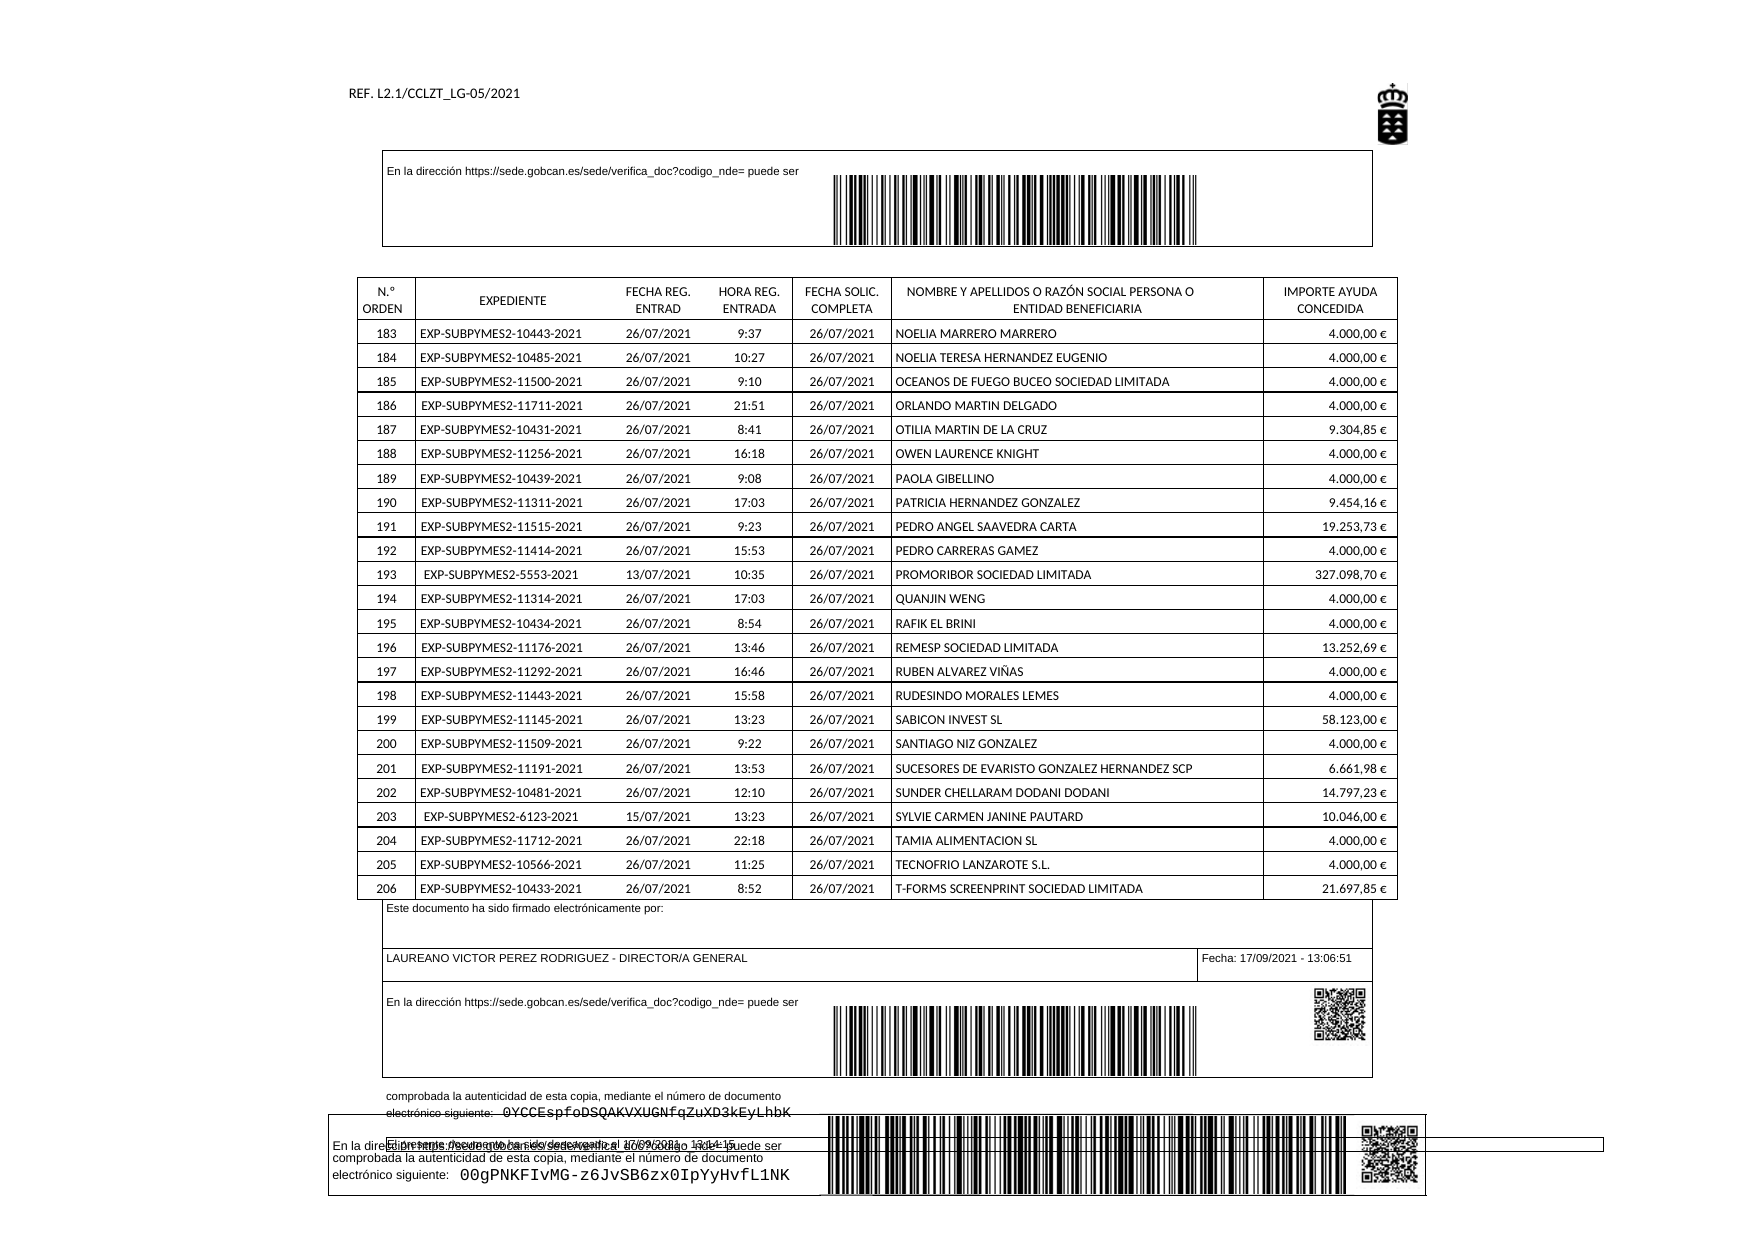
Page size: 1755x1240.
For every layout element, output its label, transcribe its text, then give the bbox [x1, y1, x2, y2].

table_cell 26/07/2021 [610, 731, 706, 754]
table_cell OWEN LAURENCE KNIGHT [892, 441, 1263, 464]
table_cell EXP-SUBPYMES2-11145-2021 [416, 707, 610, 730]
table_cell OTILIA MARTIN DE LA CRUZ [892, 417, 1263, 440]
table_cell En la dirección https://sede.gobcan.es/sede/verifica_doc?codigo_nde= puede ser [383, 151, 1198, 246]
table_cell EXP-SUBPYMES2-10443-2021 [416, 320, 610, 343]
table_cell 26/07/2021 [793, 417, 891, 440]
table_cell 22:18 [706, 828, 792, 851]
table_cell EXP-SUBPYMES2-10485-2021 [416, 344, 610, 367]
table_cell EXP-SUBPYMES2-6123-2021 [416, 803, 610, 826]
table_cell [357, 981, 382, 1077]
table_cell Este documento ha sido firmado electrónicamente por: [383, 900, 1198, 948]
table_cell 14.797,23 € [1264, 779, 1397, 802]
table_cell TECNOFRIO LANZAROTE S.L. [892, 852, 1263, 875]
table_cell EXP-SUBPYMES2-11414-2021 [416, 538, 610, 561]
table_cell 15/07/2021 [610, 803, 706, 826]
table_cell [357, 150, 382, 246]
table_cell EXP-SUBPYMES2-11443-2021 [416, 683, 610, 706]
table_cell 188 [358, 441, 415, 464]
table_cell REMESP SOCIEDAD LIMITADA [892, 634, 1263, 657]
table_cell 26/07/2021 [610, 441, 706, 464]
table_cell 26/07/2021 [793, 634, 891, 657]
table_cell EXP-SUBPYMES2-11509-2021 [416, 731, 610, 754]
table_cell Fecha: 17/09/2021 - 13:06:51 [1198, 949, 1372, 981]
table_cell 26/07/2021 [610, 755, 706, 778]
table_cell [1198, 900, 1372, 948]
table_cell 26/07/2021 [793, 852, 891, 875]
table_cell 191 [358, 513, 415, 536]
table_cell 13:23 [706, 707, 792, 730]
table_cell 15:53 [706, 538, 792, 561]
table_cell 26/07/2021 [610, 320, 706, 343]
table_cell EXP-SUBPYMES2-11515-2021 [416, 513, 610, 536]
table_cell [357, 900, 382, 948]
table_cell NOELIA MARRERO MARRERO [892, 320, 1263, 343]
table_cell NOELIA TERESA HERNANDEZ EUGENIO [892, 344, 1263, 367]
table_cell 13:46 [706, 634, 792, 657]
table_header IMPORTE AYUDA CONCEDIDA [1264, 278, 1397, 319]
table_cell 26/07/2021 [793, 731, 891, 754]
table_cell ORLANDO MARTIN DELGADO [892, 393, 1263, 416]
table_cell 194 [358, 586, 415, 609]
table_cell 4.000,00 € [1264, 731, 1397, 754]
table_cell SUNDER CHELLARAM DODANI DODANI [892, 779, 1263, 802]
table_cell 13.252,69 € [1264, 634, 1397, 657]
table_cell 10:27 [706, 344, 792, 367]
table_cell 26/07/2021 [793, 610, 891, 633]
table_cell 6.661,98 € [1264, 755, 1397, 778]
table_cell 26/07/2021 [610, 658, 706, 681]
table_cell EXP-SUBPYMES2-10434-2021 [416, 610, 610, 633]
table_cell [1373, 900, 1397, 948]
table_cell 4.000,00 € [1264, 344, 1397, 367]
table_cell EXP-SUBPYMES2-11314-2021 [416, 586, 610, 609]
table_cell 26/07/2021 [610, 610, 706, 633]
table_cell 17:03 [706, 489, 792, 512]
table_cell 26/07/2021 [793, 489, 891, 512]
table_cell 8:52 [706, 876, 792, 899]
table_cell 21:51 [706, 393, 792, 416]
table_cell SYLVIE CARMEN JANINE PAUTARD [892, 803, 1263, 826]
table_cell 26/07/2021 [610, 538, 706, 561]
table_cell 193 [358, 562, 415, 585]
table_cell 4.000,00 € [1264, 465, 1397, 488]
table_cell 196 [358, 634, 415, 657]
table_cell 201 [358, 755, 415, 778]
table_cell 4.000,00 € [1264, 368, 1397, 391]
table_cell 4.000,00 € [1264, 320, 1397, 343]
table_cell 26/07/2021 [793, 876, 891, 899]
table_cell 26/07/2021 [610, 779, 706, 802]
table_cell PEDRO CARRERAS GAMEZ [892, 538, 1263, 561]
table_cell 26/07/2021 [793, 465, 891, 488]
table_cell SANTIAGO NIZ GONZALEZ [892, 731, 1263, 754]
table_cell 195 [358, 610, 415, 633]
table_cell LAUREANO VICTOR PEREZ RODRIGUEZ - DIRECTOR/A GENERAL [383, 949, 1197, 981]
table_cell 26/07/2021 [793, 562, 891, 585]
table_cell 203 [358, 803, 415, 826]
table_cell 26/07/2021 [610, 634, 706, 657]
table_cell 13:23 [706, 803, 792, 826]
table_cell [1373, 150, 1397, 246]
table_cell 206 [358, 876, 415, 899]
table_cell 4.000,00 € [1264, 538, 1397, 561]
table_cell EXP-SUBPYMES2-11292-2021 [416, 658, 610, 681]
table_cell 9.454,16 € [1264, 489, 1397, 512]
table_cell 26/07/2021 [610, 344, 706, 367]
table_cell 4.000,00 € [1264, 610, 1397, 633]
table_cell 26/07/2021 [793, 538, 891, 561]
table_cell 26/07/2021 [793, 779, 891, 802]
table_cell 26/07/2021 [610, 489, 706, 512]
table_cell 26/07/2021 [793, 513, 891, 536]
table_cell 8:41 [706, 417, 792, 440]
table_cell 4.000,00 € [1264, 586, 1397, 609]
table_cell PEDRO ANGEL SAAVEDRA CARTA [892, 513, 1263, 536]
table_cell 9.304,85 € [1264, 417, 1397, 440]
table_cell 10:35 [706, 562, 792, 585]
table_cell 26/07/2021 [793, 320, 891, 343]
table_cell 202 [358, 779, 415, 802]
table_cell 190 [358, 489, 415, 512]
table_cell 200 [358, 731, 415, 754]
table_cell 4.000,00 € [1264, 658, 1397, 681]
table_cell 58.123,00 € [1264, 707, 1397, 730]
table_cell 183 [358, 320, 415, 343]
table_cell 184 [358, 344, 415, 367]
table_cell T-FORMS SCREENPRINT SOCIEDAD LIMITADA [892, 876, 1263, 899]
table_cell 10.046,00 € [1264, 803, 1397, 826]
table_cell EXP-SUBPYMES2-11256-2021 [416, 441, 610, 464]
table_cell 189 [358, 465, 415, 488]
table_cell 13:53 [706, 755, 792, 778]
table_cell En la dirección https://sede.gobcan.es/sede/verifica_doc?codigo_nde= puede ser [383, 982, 1198, 1077]
table_cell EXP-SUBPYMES2-10439-2021 [416, 465, 610, 488]
table_cell 26/07/2021 [610, 707, 706, 730]
table_cell 4.000,00 € [1264, 683, 1397, 706]
table_cell [1373, 948, 1397, 981]
table_cell 26/07/2021 [610, 876, 706, 899]
table_cell 204 [358, 828, 415, 851]
table_cell 26/07/2021 [610, 417, 706, 440]
table_cell [1198, 151, 1372, 246]
table_cell [1198, 982, 1372, 1077]
table_cell 26/07/2021 [793, 707, 891, 730]
table_cell 327.098,70 € [1264, 562, 1397, 585]
table_cell 26/07/2021 [793, 586, 891, 609]
table_cell EXP-SUBPYMES2-11311-2021 [416, 489, 610, 512]
table_header FECHA SOLIC. COMPLETA [793, 278, 891, 319]
table_header N.º ORDEN [358, 278, 415, 319]
table_cell 16:46 [706, 658, 792, 681]
table_cell 197 [358, 658, 415, 681]
table_cell 9:10 [706, 368, 792, 391]
table_cell PAOLA GIBELLINO [892, 465, 1263, 488]
table_cell EXP-SUBPYMES2-5553-2021 [416, 562, 610, 585]
table_cell 26/07/2021 [610, 465, 706, 488]
table_cell 186 [358, 393, 415, 416]
table_cell QUANJIN WENG [892, 586, 1263, 609]
table_cell PROMORIBOR SOCIEDAD LIMITADA [892, 562, 1263, 585]
table_cell EXP-SUBPYMES2-10431-2021 [416, 417, 610, 440]
table_cell 26/07/2021 [610, 852, 706, 875]
table_cell 26/07/2021 [793, 803, 891, 826]
table_cell 16:18 [706, 441, 792, 464]
table_cell EXP-SUBPYMES2-10433-2021 [416, 876, 610, 899]
table_cell EXP-SUBPYMES2-11500-2021 [416, 368, 610, 391]
table_cell 192 [358, 538, 415, 561]
table_cell 26/07/2021 [793, 683, 891, 706]
table_cell PATRICIA HERNANDEZ GONZALEZ [892, 489, 1263, 512]
table_header NOMBRE Y APELLIDOS O RAZÓN SOCIAL PERSONA O ENTIDAD BENEFICIARIA [892, 278, 1263, 319]
table_cell EXP-SUBPYMES2-10481-2021 [416, 779, 610, 802]
table_cell 4.000,00 € [1264, 828, 1397, 851]
table_cell RUBEN ALVAREZ VIÑAS [892, 658, 1263, 681]
table_cell 26/07/2021 [793, 755, 891, 778]
table_cell [1373, 981, 1397, 1077]
table_header FECHA REG. ENTRAD [610, 278, 706, 319]
table_cell 185 [358, 368, 415, 391]
table_cell 21.697,85 € [1264, 876, 1397, 899]
table_cell EXP-SUBPYMES2-11711-2021 [416, 393, 610, 416]
table_cell 26/07/2021 [610, 393, 706, 416]
table_cell 26/07/2021 [610, 368, 706, 391]
table_cell 8:54 [706, 610, 792, 633]
table_cell EXP-SUBPYMES2-11712-2021 [416, 828, 610, 851]
table_cell TAMIA ALIMENTACION SL [892, 828, 1263, 851]
table_cell 26/07/2021 [793, 344, 891, 367]
table_cell 11:25 [706, 852, 792, 875]
table_cell 26/07/2021 [610, 683, 706, 706]
table_cell [357, 948, 382, 981]
table_cell RAFIK EL BRINI [892, 610, 1263, 633]
table_cell 17:03 [706, 586, 792, 609]
table_cell 26/07/2021 [793, 828, 891, 851]
table_cell RUDESINDO MORALES LEMES [892, 683, 1263, 706]
table_cell 26/07/2021 [610, 513, 706, 536]
table_cell EXP-SUBPYMES2-11176-2021 [416, 634, 610, 657]
table_cell 13/07/2021 [610, 562, 706, 585]
table_cell 4.000,00 € [1264, 393, 1397, 416]
table_cell 205 [358, 852, 415, 875]
table_cell 26/07/2021 [610, 828, 706, 851]
table_cell 4.000,00 € [1264, 852, 1397, 875]
table_cell 26/07/2021 [793, 393, 891, 416]
table_cell EXP-SUBPYMES2-11191-2021 [416, 755, 610, 778]
table_cell 9:37 [706, 320, 792, 343]
table_cell 199 [358, 707, 415, 730]
table_cell 198 [358, 683, 415, 706]
table_cell 26/07/2021 [793, 658, 891, 681]
table_header HORA REG. ENTRADA [706, 278, 792, 319]
table_cell EXP-SUBPYMES2-10566-2021 [416, 852, 610, 875]
table_cell 26/07/2021 [793, 368, 891, 391]
table_cell 4.000,00 € [1264, 441, 1397, 464]
table_cell 12:10 [706, 779, 792, 802]
table_cell 9:22 [706, 731, 792, 754]
table_cell OCEANOS DE FUEGO BUCEO SOCIEDAD LIMITADA [892, 368, 1263, 391]
table_cell 187 [358, 417, 415, 440]
table_cell SABICON INVEST SL [892, 707, 1263, 730]
table_header EXPEDIENTE [416, 278, 610, 319]
table_cell 9:23 [706, 513, 792, 536]
table_cell 15:58 [706, 683, 792, 706]
table_cell SUCESORES DE EVARISTO GONZALEZ HERNANDEZ SCP [892, 755, 1263, 778]
table_cell 26/07/2021 [793, 441, 891, 464]
table_cell 26/07/2021 [610, 586, 706, 609]
table_cell 19.253,73 € [1264, 513, 1397, 536]
table_cell 9:08 [706, 465, 792, 488]
